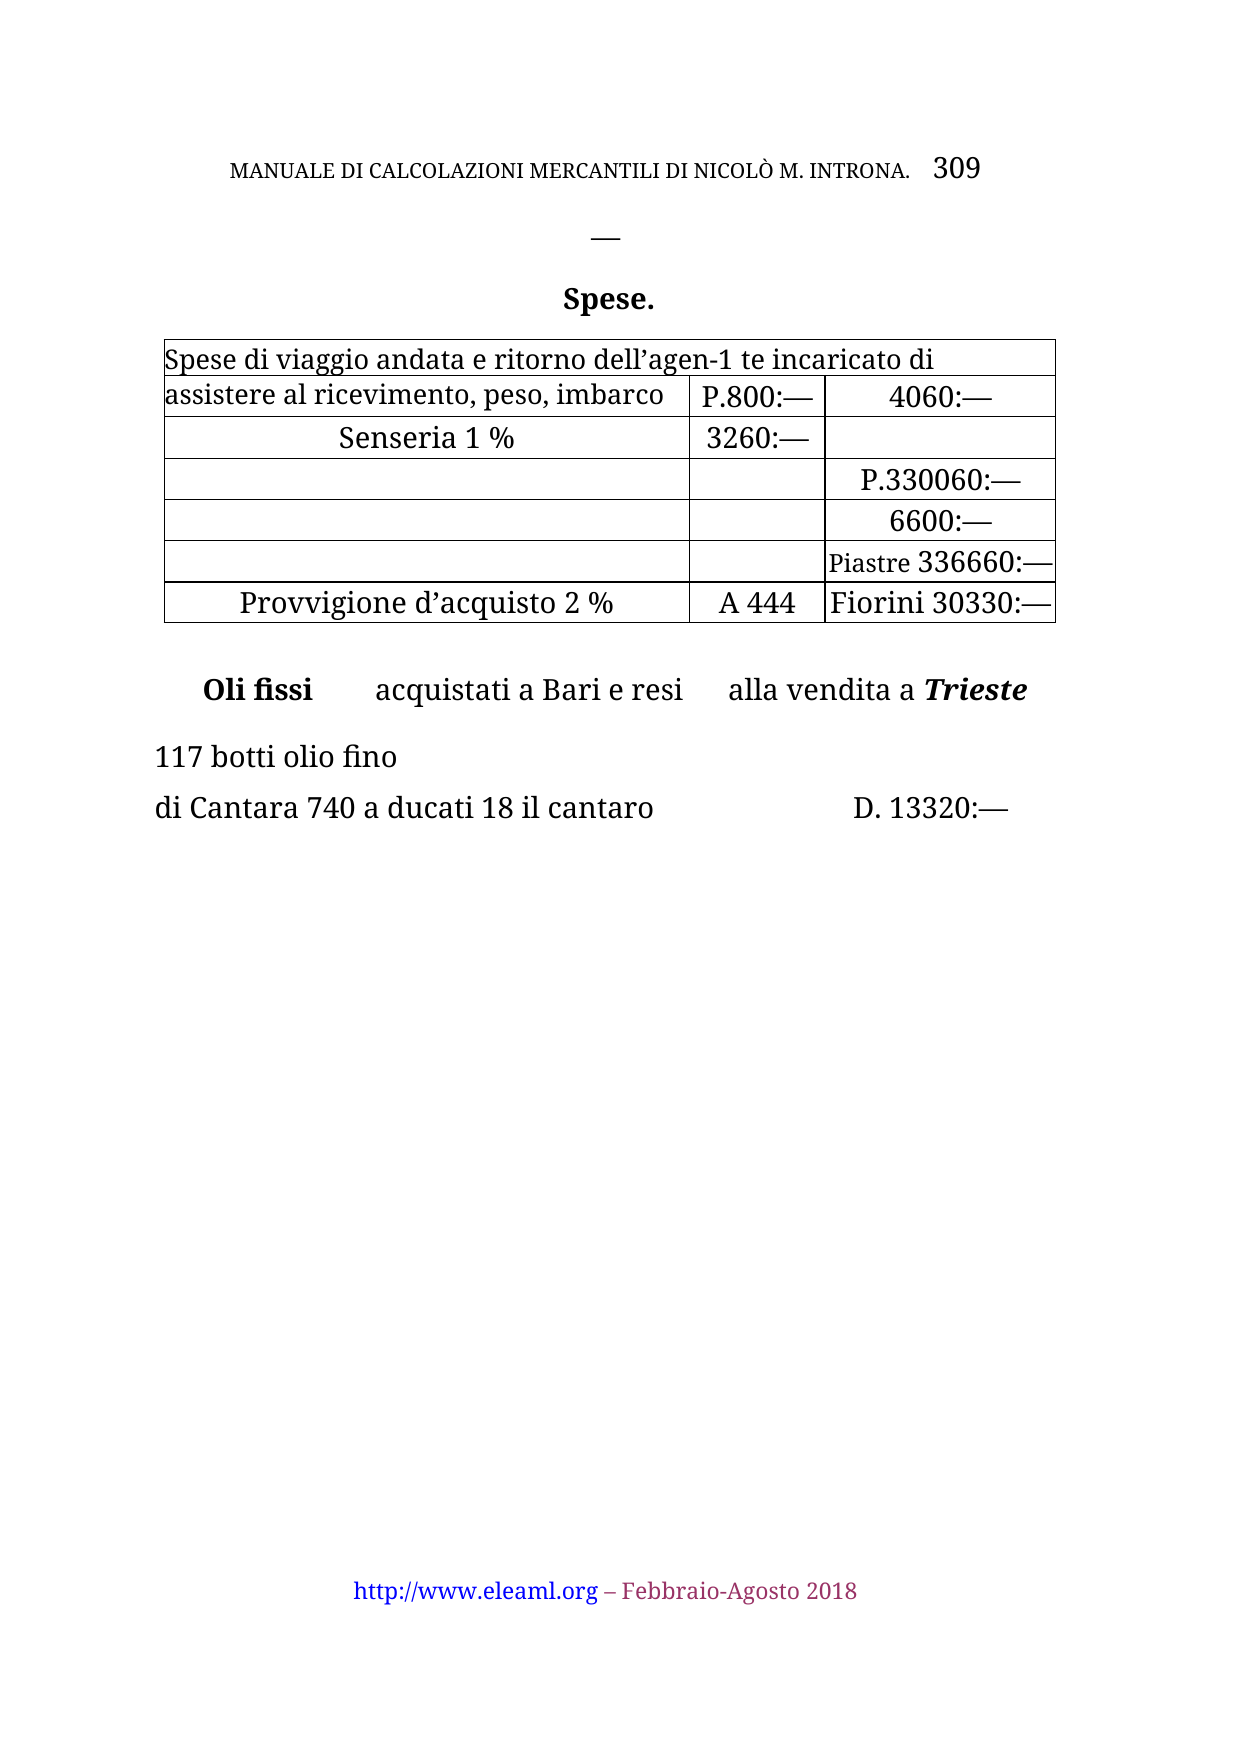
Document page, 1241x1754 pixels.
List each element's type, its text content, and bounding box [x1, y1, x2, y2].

table_cell [826, 417, 1055, 457]
table_cell assistere al ricevimento, peso, imbarco ecc [165, 376, 689, 416]
table_cell P.800:— [690, 376, 824, 416]
table_header acquistati a Bari e resi [366, 663, 692, 714]
table_header alla vendita a Trieste [692, 663, 1051, 714]
table_cell [165, 541, 689, 581]
table_header Spese di viaggio andata e ritorno dell’agen-1 te incaricato di [165, 340, 1055, 375]
table_cell di Cantara 740 a ducati 18 il cantaro [149, 782, 809, 833]
table_cell [165, 459, 689, 499]
table_header [809, 731, 1051, 782]
table_cell P.330060:— [826, 459, 1055, 499]
table_cell Fiorini 30330:— [826, 583, 1055, 622]
table_cell [690, 500, 824, 540]
table_cell 6600:— [826, 500, 1055, 540]
table_cell A 444 [690, 583, 824, 622]
table_cell [690, 541, 824, 581]
table_header Oli fissi [149, 663, 366, 714]
table_cell 4060:— [826, 376, 1055, 416]
text — [148, 217, 1063, 256]
table_cell Provvigione d’acquisto 2 % [165, 583, 689, 622]
table_cell [165, 500, 689, 540]
table_cell 3260:— [690, 417, 824, 457]
table_header 117 botti olio fino [149, 731, 809, 782]
table_cell [690, 459, 824, 499]
table_cell D. 13320:— [809, 782, 1051, 833]
table_cell Senseria 1 % [165, 417, 689, 457]
table_cell Piastre 336660:— [826, 541, 1055, 581]
text Spese. [148, 278, 1063, 318]
